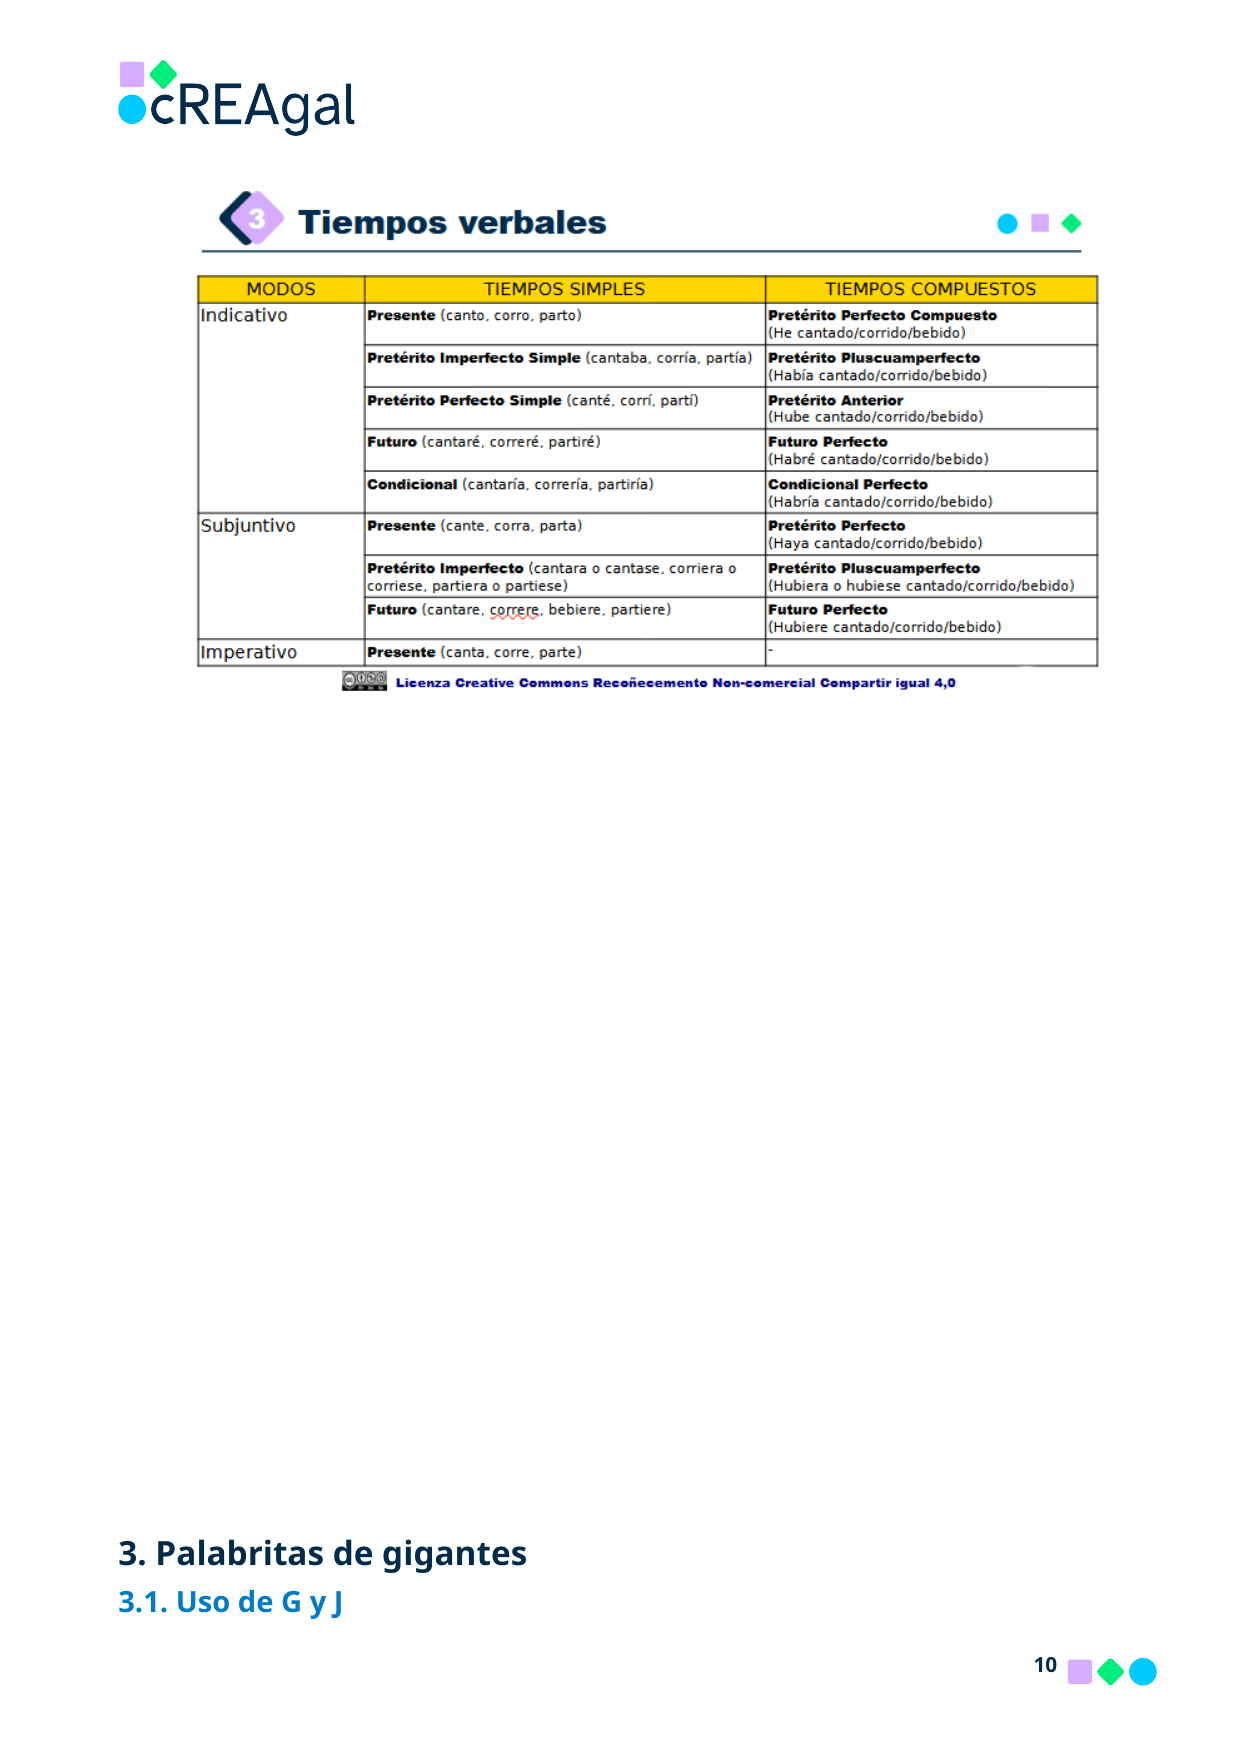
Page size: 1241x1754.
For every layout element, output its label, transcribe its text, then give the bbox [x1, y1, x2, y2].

picture [118, 60, 355, 136]
subtitle 3.1. Uso de G y J [118, 1581, 1163, 1621]
subtitle 3. Palabritas de gigantes [118, 1529, 1163, 1575]
picture [171, 179, 1110, 696]
